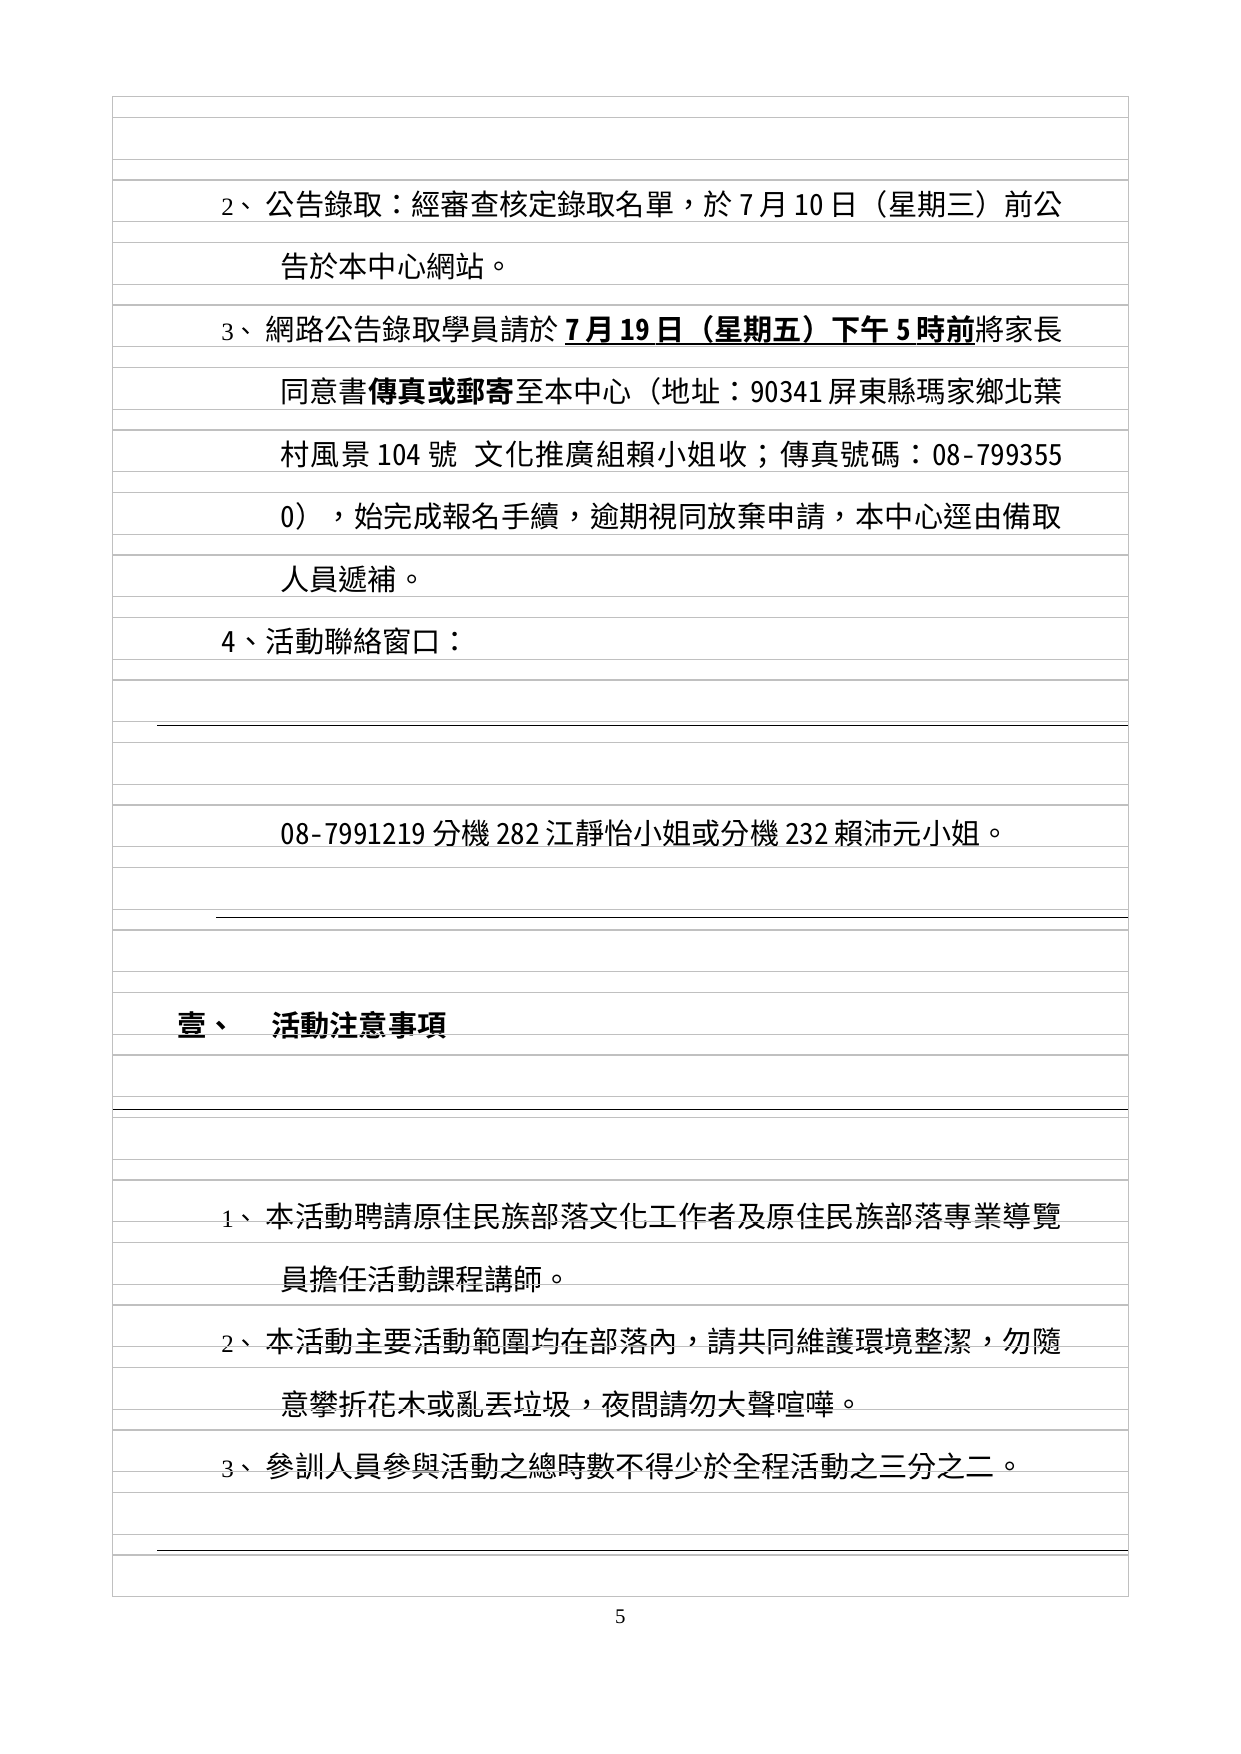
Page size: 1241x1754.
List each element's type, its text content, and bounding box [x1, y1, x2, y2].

list 本活動主要活動範圍均在部落內，請共同維護環境整潔，勿隨意攀折花木或亂丟垃圾，夜間請勿大聲喧嘩。 [157, 1298, 1128, 1304]
list [157, 160, 1128, 179]
list [157, 598, 1128, 617]
text [216, 868, 1128, 909]
list 活動聯絡窗口： [157, 618, 1128, 659]
list 參訓人員參與活動之總時數不得少於全程活動之三分之二。 [157, 1493, 1128, 1534]
text [216, 743, 1128, 784]
list 活動注意事項 [113, 917, 1128, 929]
list 活動注意事項 [113, 972, 1128, 992]
list [157, 535, 1128, 554]
list 公告錄取：經審查核定錄取名單，於7月10日（星期三）前公 [157, 181, 1128, 221]
list 活動注意事項 [113, 1056, 1128, 1096]
text [216, 725, 1128, 742]
list 活動注意事項 [113, 931, 1128, 971]
list 參訓人員參與活動之總時數不得少於全程活動之三分之二。 [157, 1472, 1128, 1492]
list 參訓人員參與活動之總時數不得少於全程活動之三分之二。 [157, 1535, 1128, 1550]
list 活動注意事項 [113, 993, 1128, 1034]
list [157, 681, 1128, 721]
list 本活動聘請原住民族部落文化工作者及原住民族部落專業導覽員擔任活動課程講師。 [157, 1285, 1128, 1298]
list [157, 118, 1128, 159]
list [157, 410, 1128, 429]
list 同意書傳真或郵寄至本中心（地址：90341屏東縣瑪家鄉北葉 [157, 368, 1128, 409]
list 本活動聘請原住民族部落文化工作者及原住民族部落專業導覽員擔任活動課程講師。 [157, 1118, 1128, 1159]
list 0），始完成報名手續，逾期視同放棄申請，本中心逕由備取 [157, 493, 1128, 534]
text 08-7991219分機282江靜怡小姐或分機232賴沛元小姐。 [216, 806, 1128, 846]
list 活動注意事項 [310, 1019, 318, 1034]
list 本活動主要活動範圍均在部落內，請共同維護環境整潔，勿隨意攀折花木或亂丟垃圾，夜間請勿大聲喧嘩。 [157, 1410, 1128, 1423]
list [157, 97, 1128, 117]
list 活動注意事項 [113, 1035, 1128, 1054]
list 參訓人員參與活動之總時數不得少於全程活動之三分之二。 [157, 1431, 1128, 1471]
text [216, 910, 1128, 917]
list 人員遞補。 [157, 556, 1128, 596]
list [157, 472, 1128, 492]
list 告於本中心網站。 [157, 243, 1128, 284]
list 本活動聘請原住民族部落文化工作者及原住民族部落專業導覽員擔任活動課程講師。 [157, 1181, 1128, 1221]
list 活動注意事項 [113, 1097, 1128, 1109]
list 本活動聘請原住民族部落文化工作者及原住民族部落專業導覽員擔任活動課程講師。 [157, 1109, 1128, 1117]
list [157, 660, 1128, 679]
list 網路公告錄取學員請於7月19日（星期五）下午5時前將家長 [157, 306, 1128, 346]
list 本活動聘請原住民族部落文化工作者及原住民族部落專業導覽員擔任活動課程講師。 [157, 1160, 1128, 1179]
list 參訓人員參與活動之總時數不得少於全程活動之三分之二。 [157, 1423, 1128, 1429]
list 本活動聘請原住民族部落文化工作者及原住民族部落專業導覽員擔任活動課程講師。 [157, 1243, 1128, 1284]
list [157, 222, 1128, 242]
text [216, 847, 1128, 867]
list 本活動主要活動範圍均在部落內，請共同維護環境整潔，勿隨意攀折花木或亂丟垃圾，夜間請勿大聲喧嘩。 [157, 1347, 1128, 1367]
list 本活動主要活動範圍均在部落內，請共同維護環境整潔，勿隨意攀折花木或亂丟垃圾，夜間請勿大聲喧嘩。 [157, 1306, 1128, 1346]
list [157, 347, 1128, 367]
list 本活動聘請原住民族部落文化工作者及原住民族部落專業導覽員擔任活動課程講師。 [157, 1222, 1128, 1242]
list 村風景104號 文化推廣組賴小姐收；傳真號碼：08-799355 [157, 431, 1128, 471]
list 本活動主要活動範圍均在部落內，請共同維護環境整潔，勿隨意攀折花木或亂丟垃圾，夜間請勿大聲喧嘩。 [157, 1368, 1128, 1409]
list [157, 286, 1128, 304]
text [216, 785, 1128, 804]
